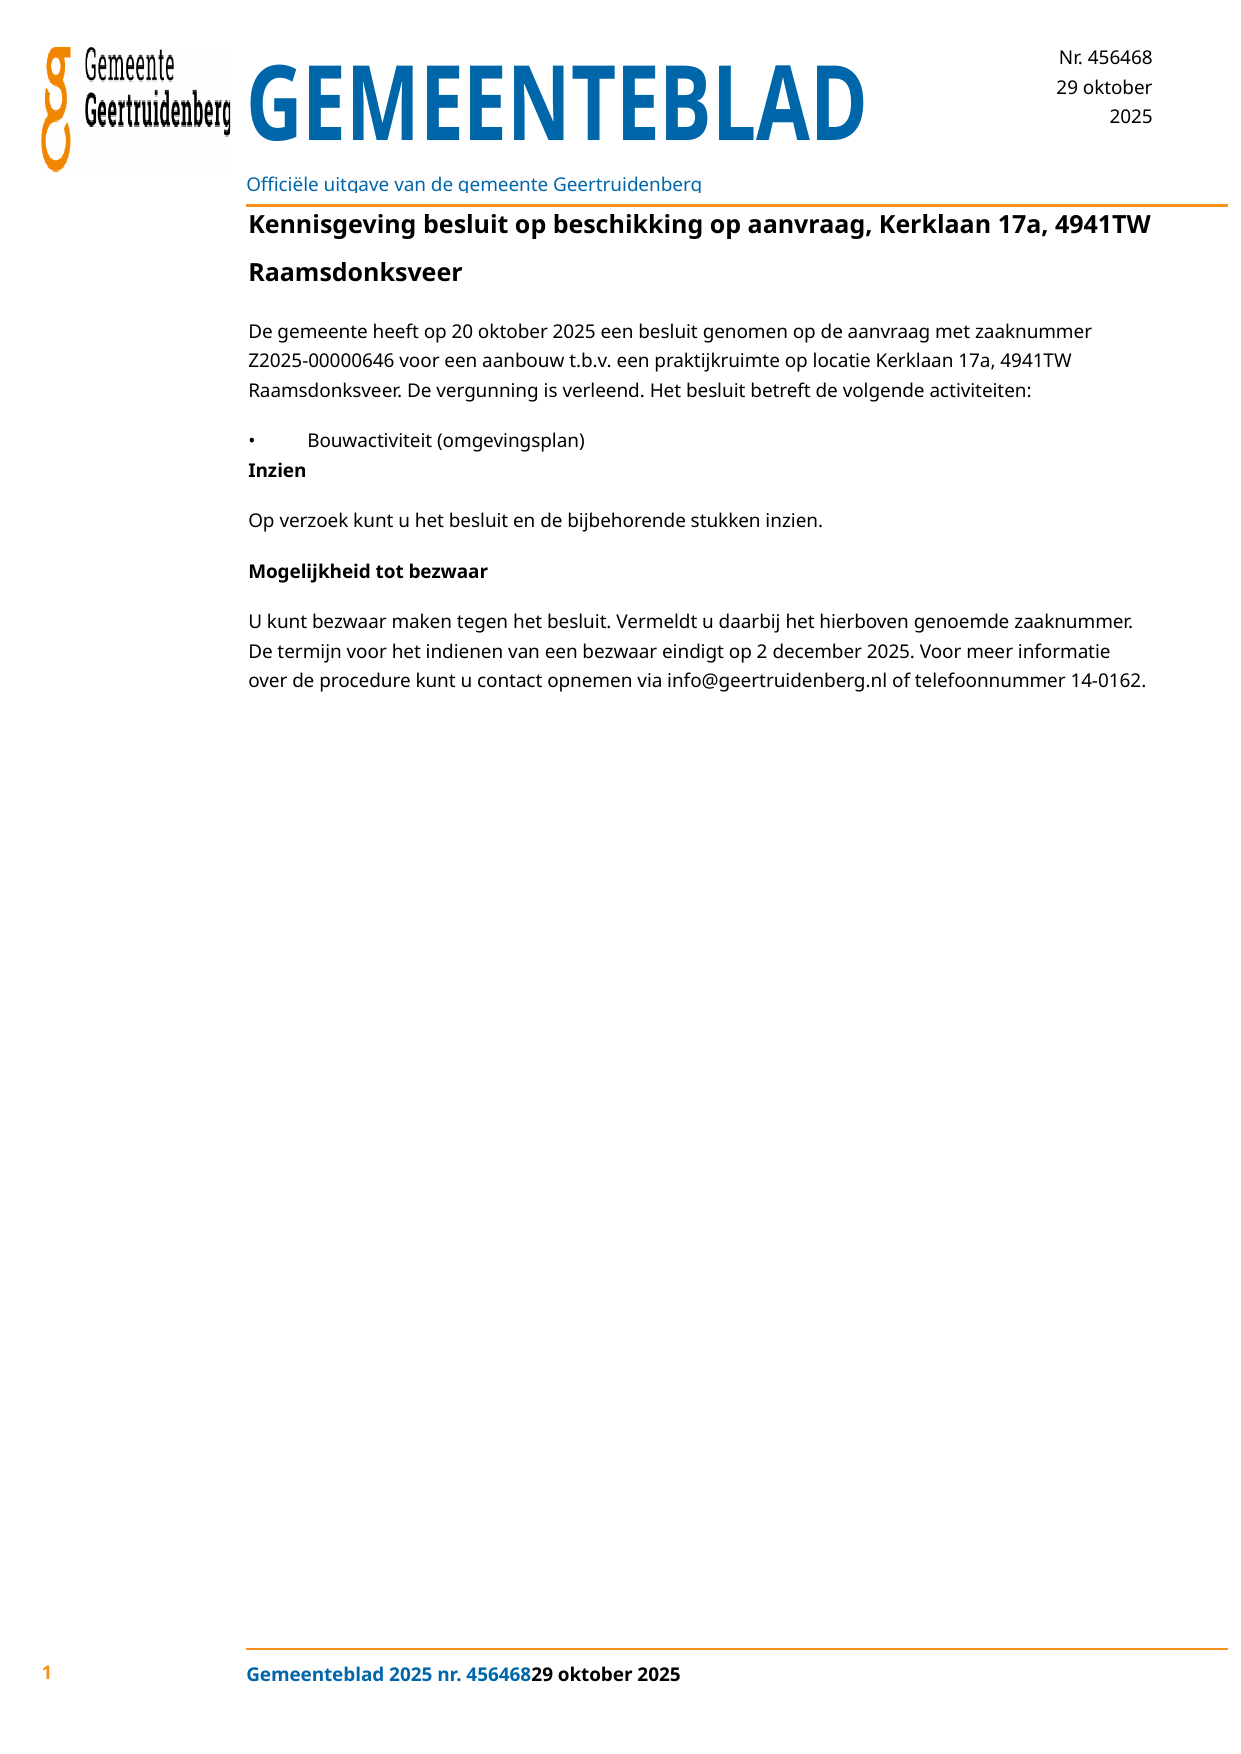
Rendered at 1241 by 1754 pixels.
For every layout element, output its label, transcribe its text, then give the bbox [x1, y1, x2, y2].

text U kunt bezwaar maken tegen het besluit. Vermeldt u daarbij het hierboven genoemde zaaknummer. De termijn voor het indienen van een bezwaar eindigt op 2 december 2025. Voor meer informatie over de procedure kunt u contact opnemen via info@geertruidenberg.nl of telefoonnummer 14-0162. [248, 608, 1152, 693]
text Inzien [248, 457, 1152, 483]
text Kennisgeving besluit op beschikking op aanvraag, Kerklaan 17a, 4941TW Raamsdonksveer [248, 207, 1152, 288]
text De gemeente heeft op 20 oktober 2025 een besluit genomen op de aanvraag met zaaknummer Z2025-00000646 voor een aanbouw t.b.v. een praktijkruimte op locatie Kerklaan 17a, 4941TW Raamsdonksveer. De vergunning is verleend. Het besluit betreft de volgende activiteiten: [248, 318, 1152, 403]
list Bouwactiviteit (omgevingsplan) [248, 427, 1152, 453]
picture [41, 47, 231, 172]
text Op verzoek kunt u het besluit en de bijbehorende stukken inzien. [248, 507, 1152, 533]
text Mogelijkheid tot bezwaar [248, 558, 1152, 584]
